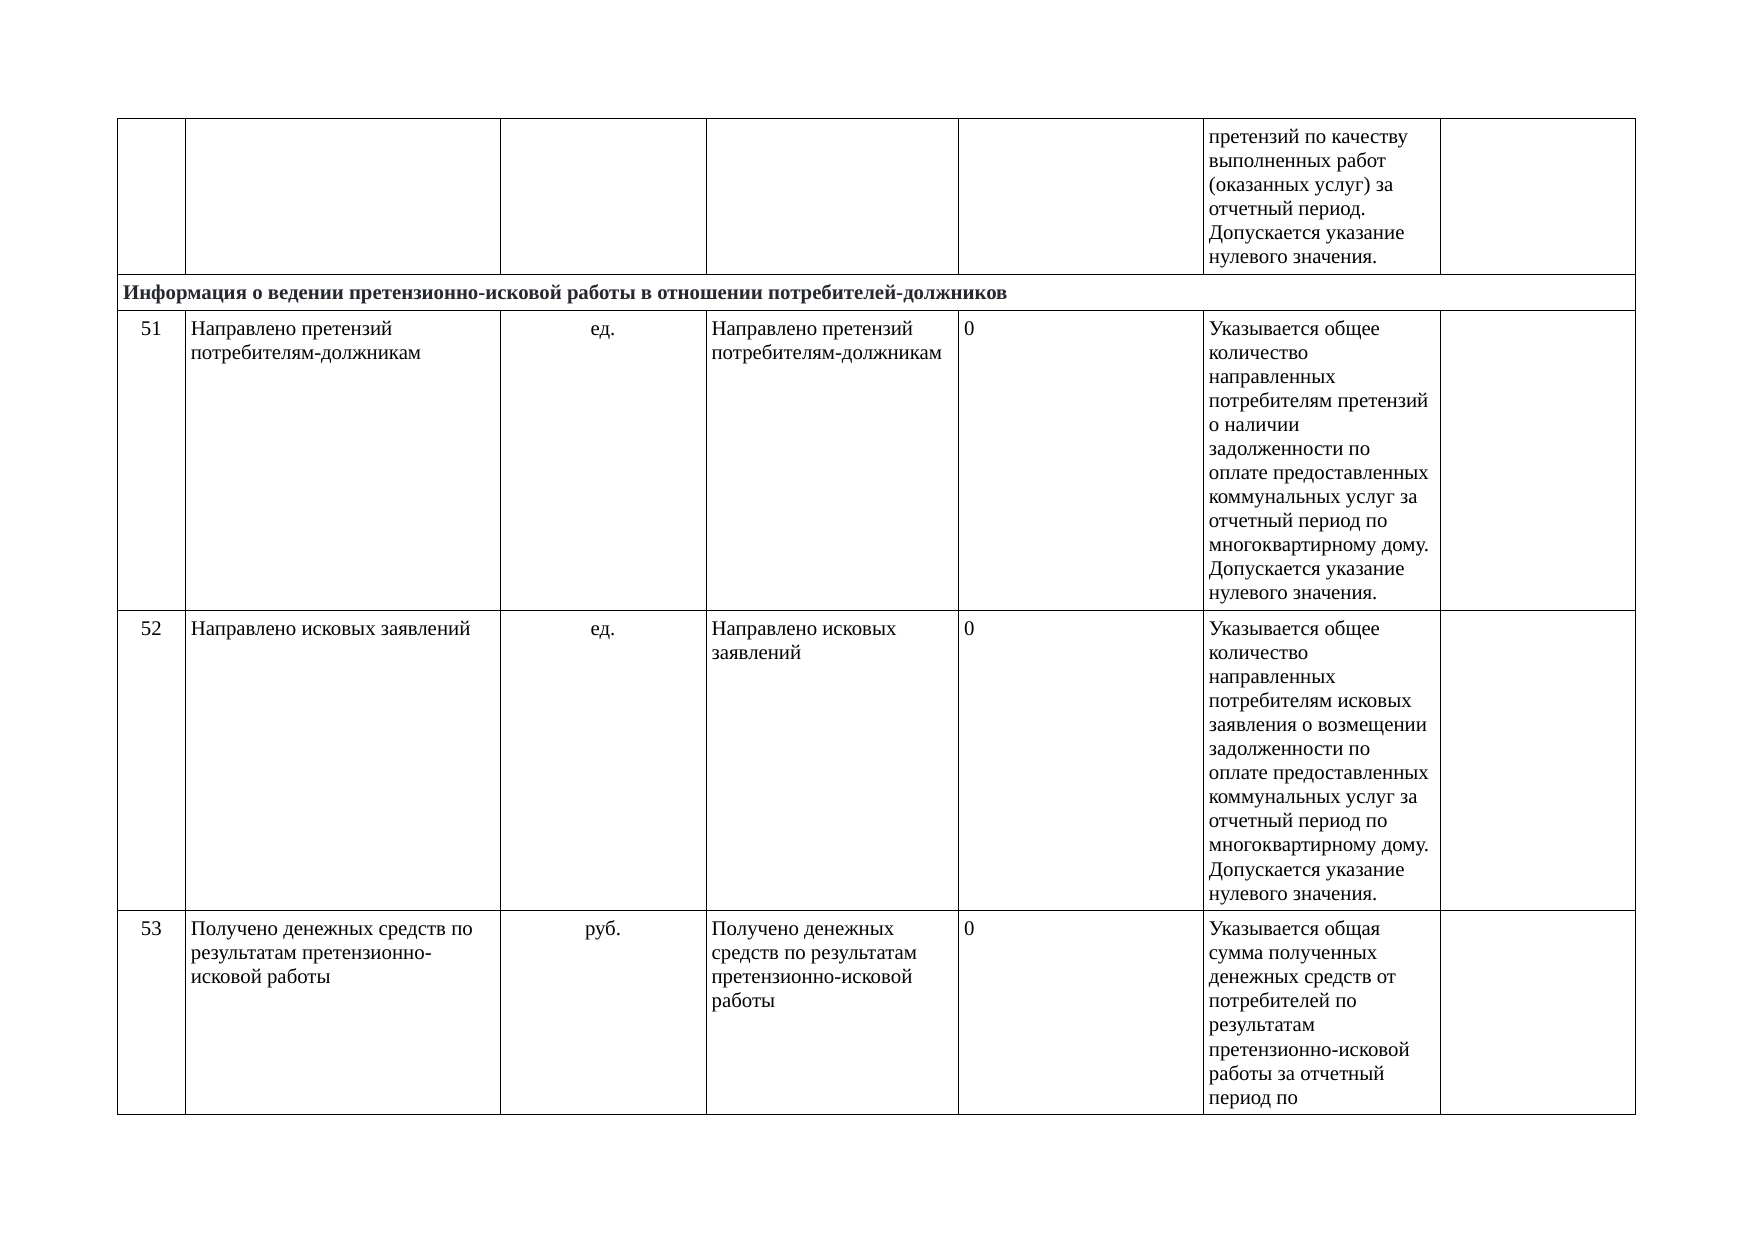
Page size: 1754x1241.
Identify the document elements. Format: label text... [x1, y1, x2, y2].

table_cell руб. [501, 911, 706, 1114]
table_cell ед. [501, 311, 706, 610]
table_cell [1441, 311, 1635, 610]
table_cell 53 [118, 911, 185, 1114]
table_cell [1441, 119, 1635, 274]
table_cell Указывается общее количество направленных потребителям исковых заявления о возмещении задолженности по оплате предоставленных коммунальных услуг за отчетный период по многоквартирному дому. Допускается указание нулевого значения. [1204, 611, 1440, 910]
table_cell Направлено исковых заявлений [186, 611, 500, 910]
table_cell [186, 119, 500, 274]
table_cell [1441, 911, 1635, 1114]
table_cell претензий по качеству выполненных работ (оказанных услуг) за отчетный период. Допускается указание нулевого значения. [1204, 119, 1440, 274]
table_cell [118, 119, 185, 274]
table_cell [707, 119, 958, 274]
table_cell Получено денежных средств по результатам претензионно-исковой работы [186, 911, 500, 1114]
table_cell 0 [959, 911, 1203, 1114]
table_cell Указывается общее количество направленных потребителям претензий о наличии задолженности по оплате предоставленных коммунальных услуг за отчетный период по многоквартирному дому. Допускается указание нулевого значения. [1204, 311, 1440, 610]
table_cell [501, 119, 706, 274]
table_cell ед. [501, 611, 706, 910]
table_cell Информация о ведении претензионно-исковой работы в отношении потребителей-должников [118, 275, 1635, 310]
table_cell Получено денежных средств по результатам претензионно-исковой работы [707, 911, 958, 1114]
table_cell 0 [959, 611, 1203, 910]
table_cell [959, 119, 1203, 274]
table_cell 0 [959, 311, 1203, 610]
table_cell Направлено претензий потребителям-должникам [186, 311, 500, 610]
table_cell Указывается общая сумма полученных денежных средств от потребителей по результатам претензионно-исковой работы за отчетный период по [1204, 911, 1440, 1114]
table_cell [1441, 611, 1635, 910]
table_cell Направлено исковых заявлений [707, 611, 958, 910]
table_cell Направлено претензий потребителям-должникам [707, 311, 958, 610]
table_cell 51 [118, 311, 185, 610]
table_cell 52 [118, 611, 185, 910]
